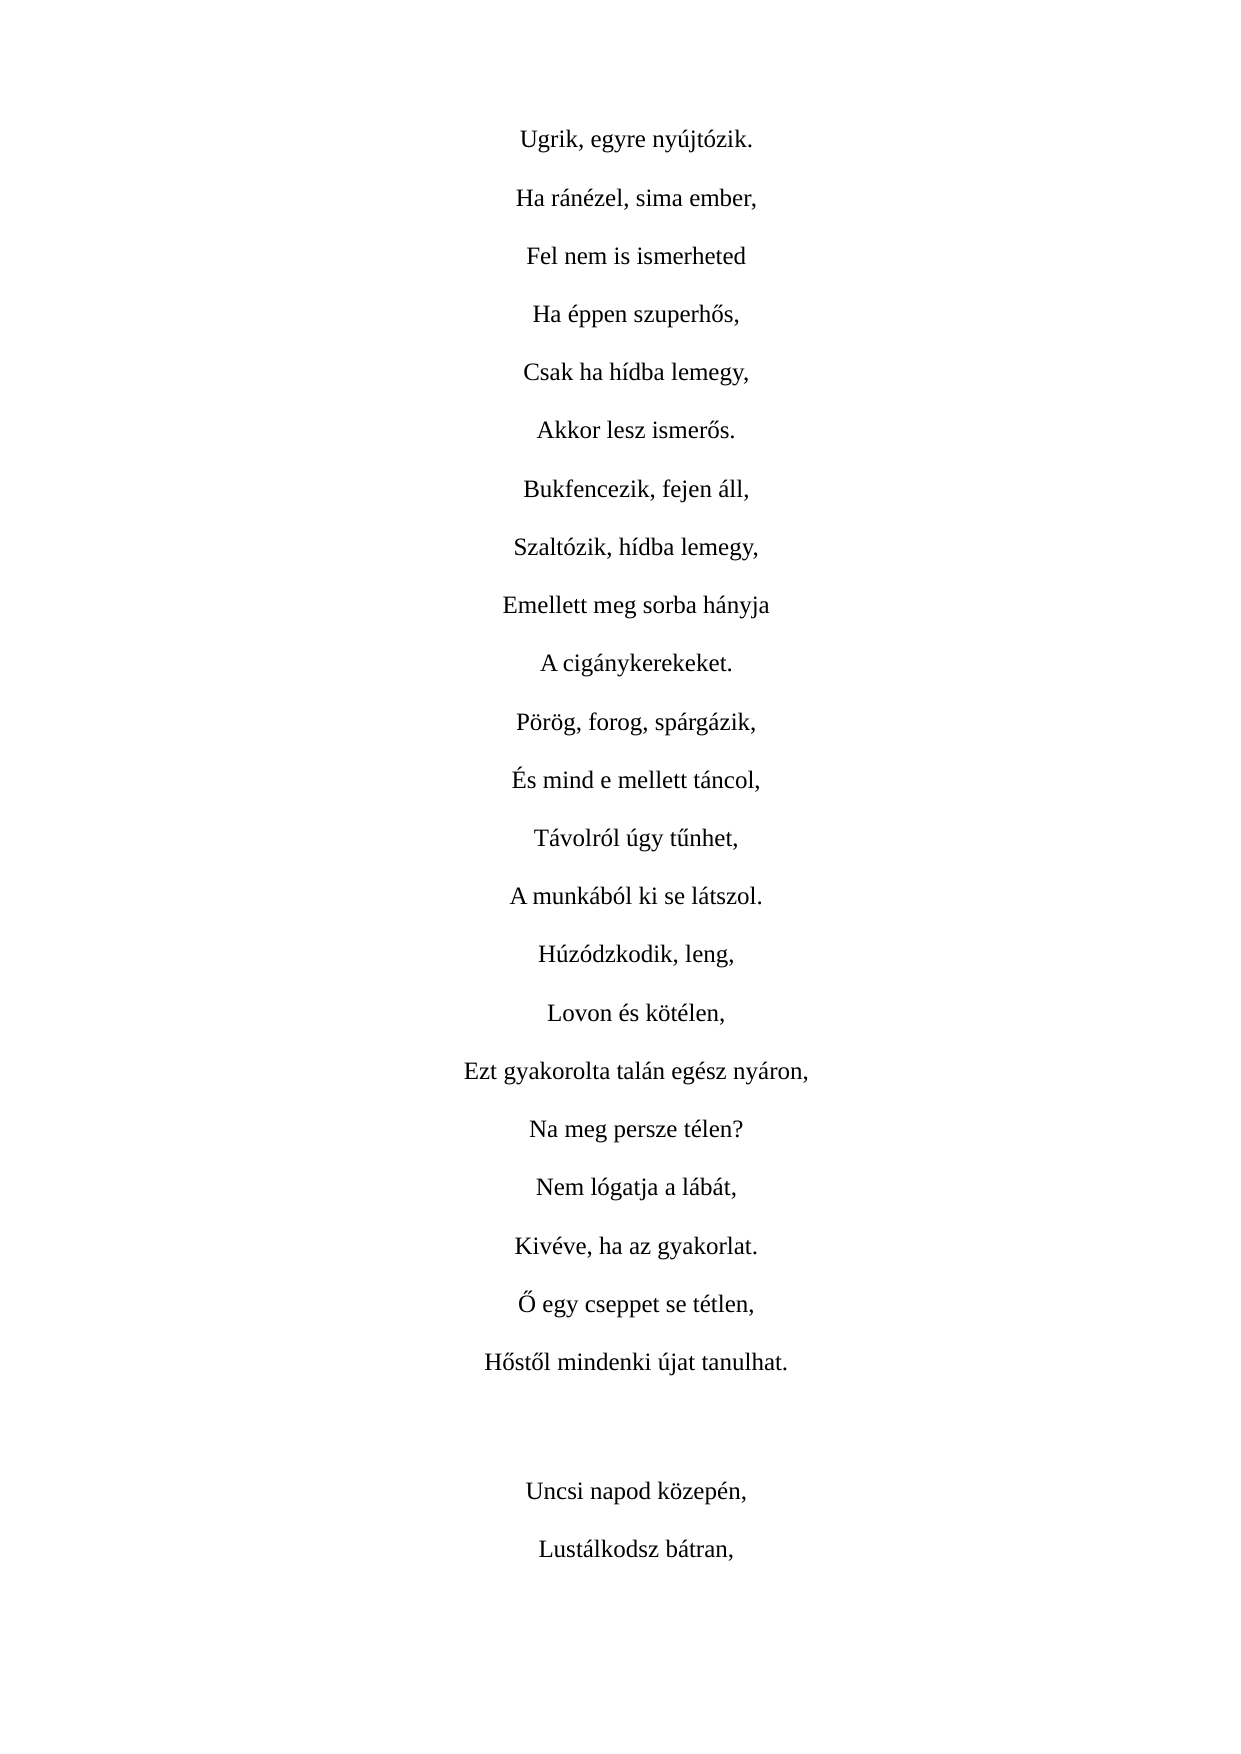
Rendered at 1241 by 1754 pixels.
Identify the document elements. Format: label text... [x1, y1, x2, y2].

table_cell Ugrik, egyre nyújtózik. Ha ránézel, sima ember, Fel nem is ismerheted Ha éppen szuperhős, Csak ha hídba lemegy, Akkor lesz ismerős. Bukfencezik, fejen áll, Szaltózik, hídba lemegy, Emellett meg sorba hányja A cigánykerekeket. Pörög, forog, spárgázik, És mind e mellett táncol, Távolról úgy tűnhet, A munkából ki se látszol. Húzódzkodik, leng, Lovon és kötélen, Ezt gyakorolta talán egész nyáron, Na meg persze télen? Nem lógatja a lábát, Kivéve, ha az gyakorlat. Ő egy cseppet se tétlen, Hőstől mindenki újat tanulhat. [118, 118, 1154, 1470]
table_cell Uncsi napod közepén, Lustálkodsz bátran, [118, 1470, 1154, 1599]
